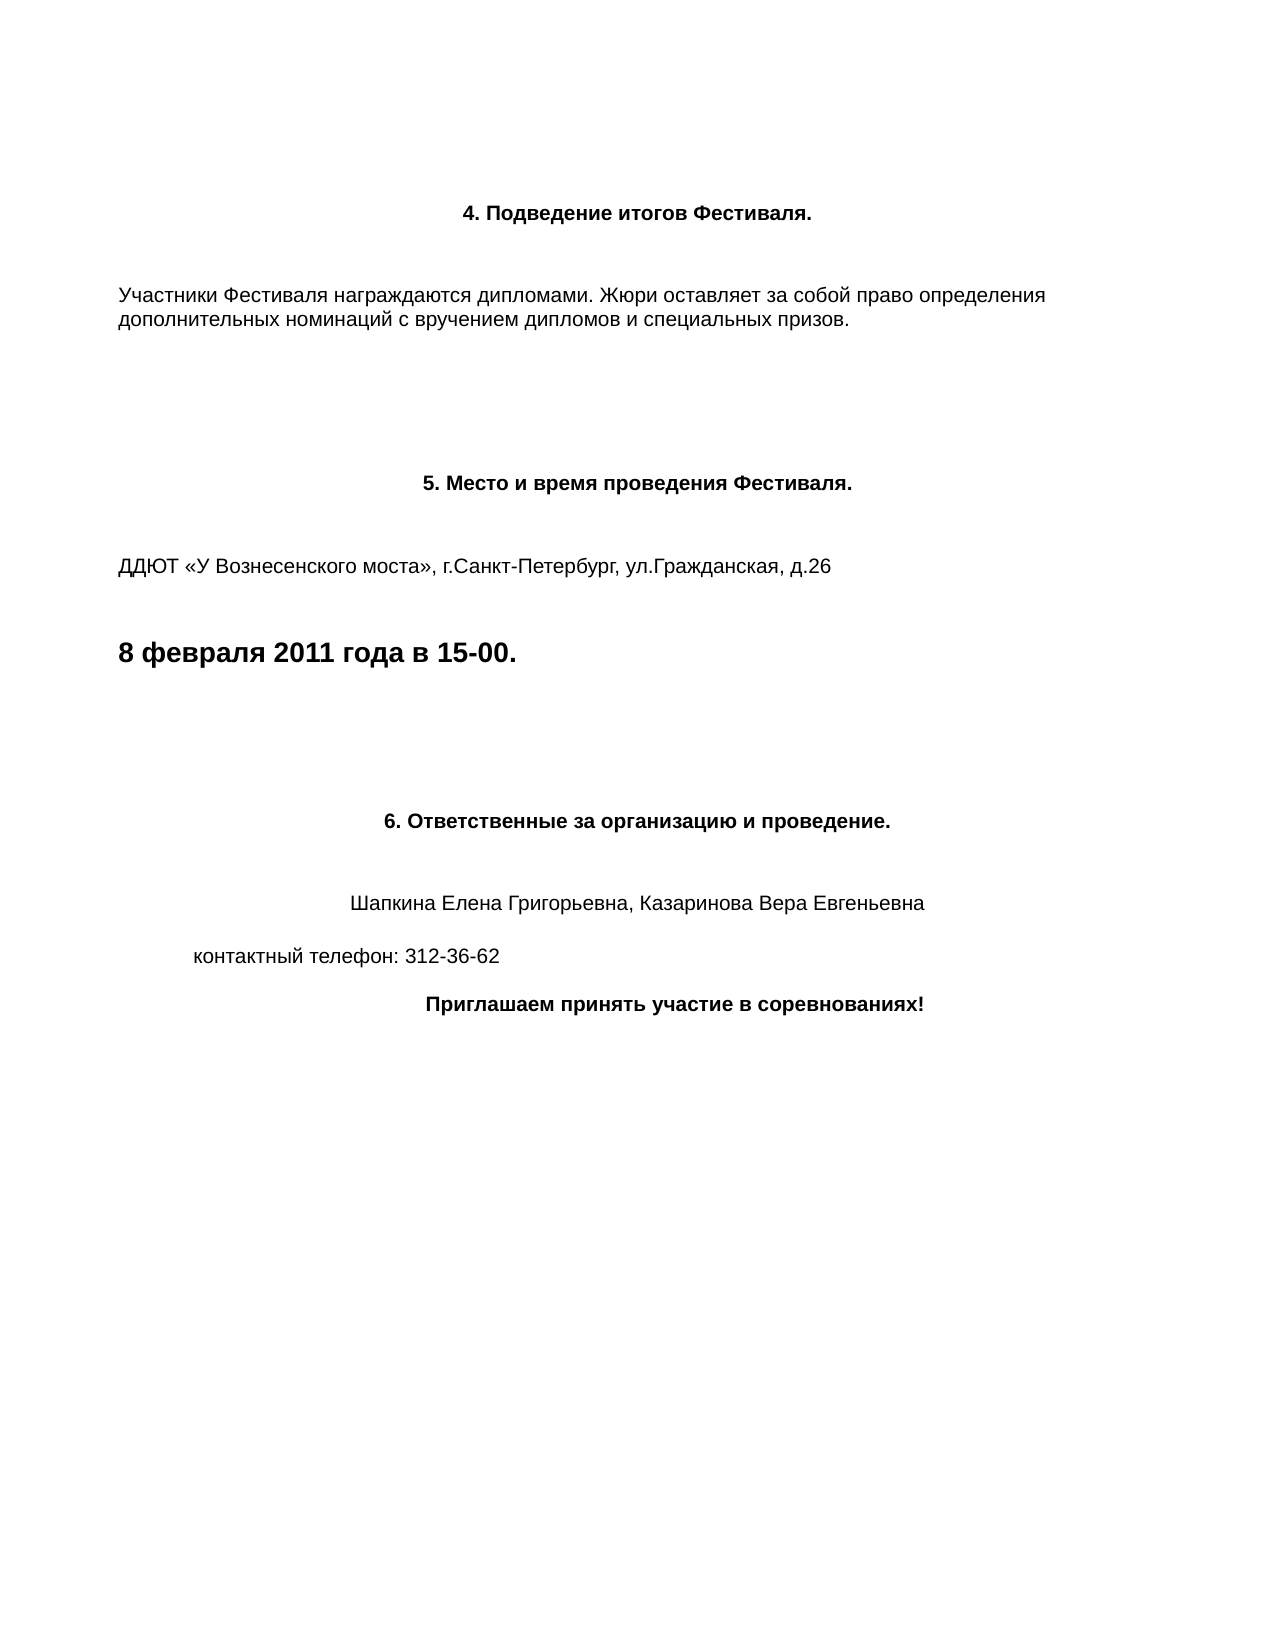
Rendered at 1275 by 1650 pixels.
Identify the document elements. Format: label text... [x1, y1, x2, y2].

text Участники Фестиваля награждаются дипломами. Жюри оставляет за собой право определения дополнительных номинаций с вручением дипломов и специальных призов. [118, 283, 1157, 331]
text ДДЮТ «У Вознесенского моста», г.Санкт-Петербург, ул.Гражданская, д.26 [118, 553, 1157, 577]
text Шапкина Елена Григорьевна, Казаринова Вера Евгеньевна [118, 891, 1157, 915]
text 4. Подведение итогов Фестиваля. [118, 200, 1157, 224]
text 6. Ответственные за организацию и проведение. [118, 809, 1157, 833]
text 5. Место и время проведения Фестиваля. [118, 471, 1157, 495]
text контактный телефон: 312-36-62 [118, 944, 1157, 968]
text Приглашаем принять участие в соревнованиях! [118, 992, 1157, 1016]
text 8 февраля 2011 года в 15-00. [118, 636, 1157, 668]
